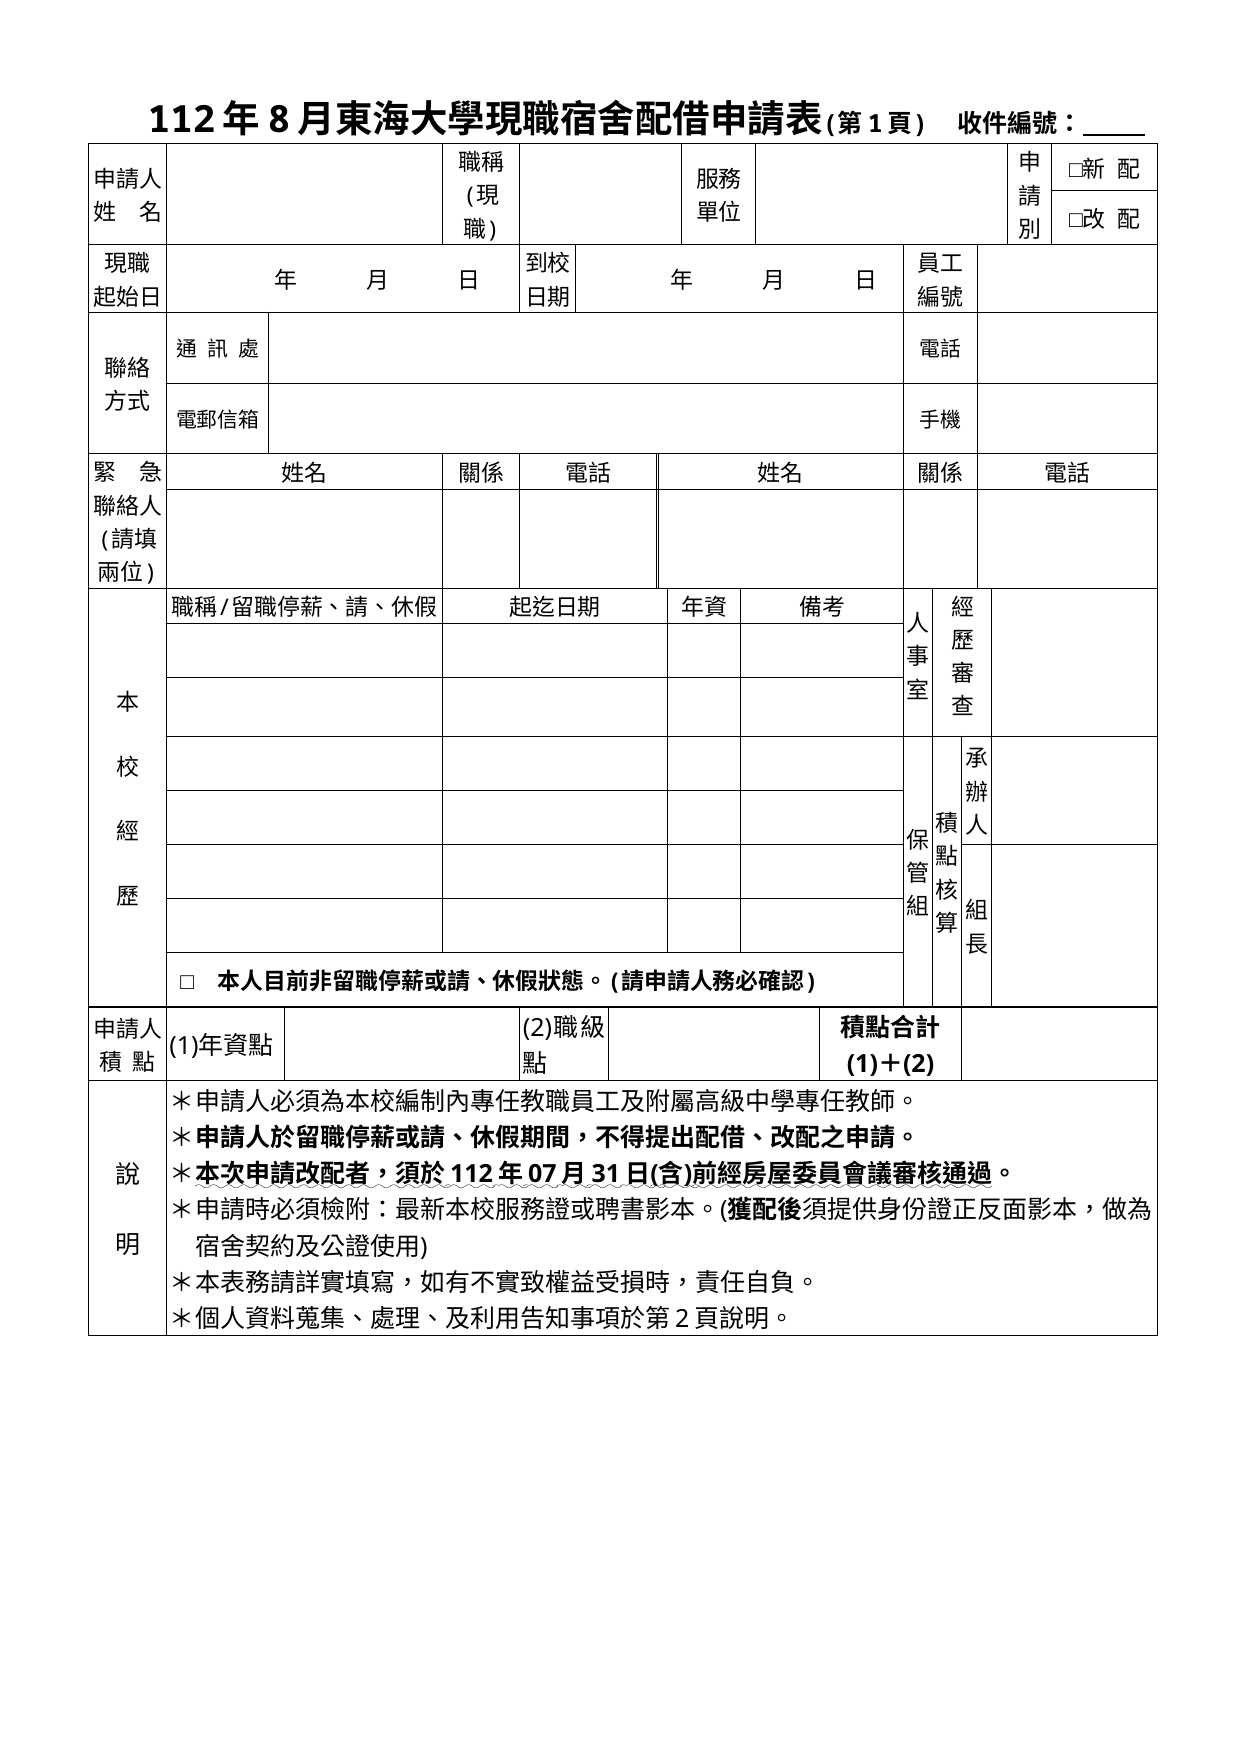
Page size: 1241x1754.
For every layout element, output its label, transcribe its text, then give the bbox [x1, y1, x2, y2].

table_cell [668, 737, 740, 790]
table_cell [992, 845, 1157, 1006]
table_cell [443, 737, 667, 790]
table_cell 人 事 室 [904, 589, 932, 736]
table_cell 聯絡 方式 [89, 313, 166, 453]
table_cell [978, 490, 1157, 587]
table_cell [992, 737, 1157, 844]
table_cell [904, 490, 977, 587]
table_cell [443, 490, 519, 587]
table_cell [285, 1008, 519, 1080]
table_cell 電話 [978, 454, 1157, 489]
table_cell [668, 678, 740, 736]
table_cell [167, 899, 442, 952]
table_header 申請人 姓 名 [89, 144, 166, 244]
table_cell 電郵信箱 [167, 384, 268, 453]
table_cell □改 配 [1052, 191, 1157, 244]
table_cell [269, 313, 903, 382]
table_cell 起迄日期 [443, 589, 667, 623]
table_cell 通 訊 處 [167, 313, 268, 382]
table_header [167, 144, 442, 244]
table_cell [659, 490, 903, 587]
table_cell 電話 [904, 313, 977, 382]
table_cell [978, 245, 1157, 312]
table_cell [741, 624, 903, 677]
table_cell [978, 384, 1157, 453]
table_cell 關係 [904, 454, 977, 489]
table_cell 備考 [741, 589, 903, 623]
table_cell 緊 急 聯絡人 (請填兩位) [89, 454, 166, 587]
table_cell 年 月 日 [167, 245, 519, 312]
table_cell [520, 490, 656, 587]
table_cell 員工 編號 [904, 245, 977, 312]
text 112年8月東海大學現職宿舍配借申請表(第1頁) 收件編號： [148, 89, 1152, 143]
table_cell [167, 490, 442, 587]
table_cell 承 辦 人 [962, 737, 991, 844]
table_cell 說 明 [89, 1081, 166, 1335]
table_cell [443, 791, 667, 844]
table_header 服務 單位 [682, 144, 755, 244]
table_cell [167, 791, 442, 844]
table_cell [167, 845, 442, 898]
table_cell [668, 899, 740, 952]
table_cell (1)年資點 [167, 1008, 284, 1080]
table_cell (2)職級點 [520, 1008, 608, 1080]
table_cell [741, 845, 903, 898]
table_header [520, 144, 681, 244]
table_cell [668, 845, 740, 898]
table_cell 到校 日期 [520, 245, 575, 312]
table_cell [741, 791, 903, 844]
table_cell [167, 737, 442, 790]
table_cell 組 長 [962, 845, 991, 1006]
table_cell [668, 624, 740, 677]
table_cell 保 管 組 [904, 737, 932, 1006]
table_header □新 配 [1052, 144, 1157, 190]
table_cell 積 點 核 算 [933, 737, 961, 1006]
table_cell 本 校 經 歷 [89, 589, 166, 1006]
table_cell [668, 791, 740, 844]
table_cell 經 歷 審 查 [933, 589, 991, 736]
table_cell 年 月 日 [576, 245, 903, 312]
table_cell [609, 1008, 819, 1080]
table_cell 關係 [443, 454, 519, 489]
table_cell [443, 845, 667, 898]
table_cell 申請人積 點 [89, 1008, 166, 1080]
table_cell 電話 [520, 454, 656, 489]
table_cell [978, 313, 1157, 382]
table_cell [962, 1008, 1157, 1080]
table_cell 姓名 [167, 454, 442, 489]
table_cell [992, 589, 1157, 736]
table_cell [167, 624, 442, 677]
table_cell [741, 899, 903, 952]
table_cell 年資 [668, 589, 740, 623]
table_cell [443, 678, 667, 736]
table_header 職稱 (現職) [443, 144, 519, 244]
table_cell 職稱/留職停薪、請、休假 [167, 589, 442, 623]
table_cell [167, 678, 442, 736]
table_header [756, 144, 1007, 244]
table_header 申 請 別 [1008, 144, 1051, 244]
table_cell 現職 起始日 [89, 245, 166, 312]
table_cell 申請人必須為本校編制內專任教職員工及附屬高級中學專任教師。 申請人於留職停薪或請、休假期間，不得提出配借、改配之申請。 本次申請改配者，須於112年07月31日(含)前經房屋委員會議審核通過。 申請時必須檢附：最新本校服務證或聘書影本。(獲配後須提供身份證正反面影本，做為宿舍契約及公證使用) 本表務請詳實填寫，如有不實致權益受損時，責任自負。 個人資料蒐集、處理、及利用告知事項於第2頁說明。 [167, 1081, 1157, 1335]
table_cell 本人目前非留職停薪或請、休假狀態。(請申請人務必確認) [167, 953, 903, 1006]
table_cell [269, 384, 903, 453]
table_cell [443, 624, 667, 677]
table_cell [741, 678, 903, 736]
table_cell [443, 899, 667, 952]
table_cell [741, 737, 903, 790]
table_cell 積點合計 (1)＋(2) [820, 1008, 961, 1080]
table_cell 姓名 [659, 454, 903, 489]
table_cell 手機 [904, 384, 977, 453]
